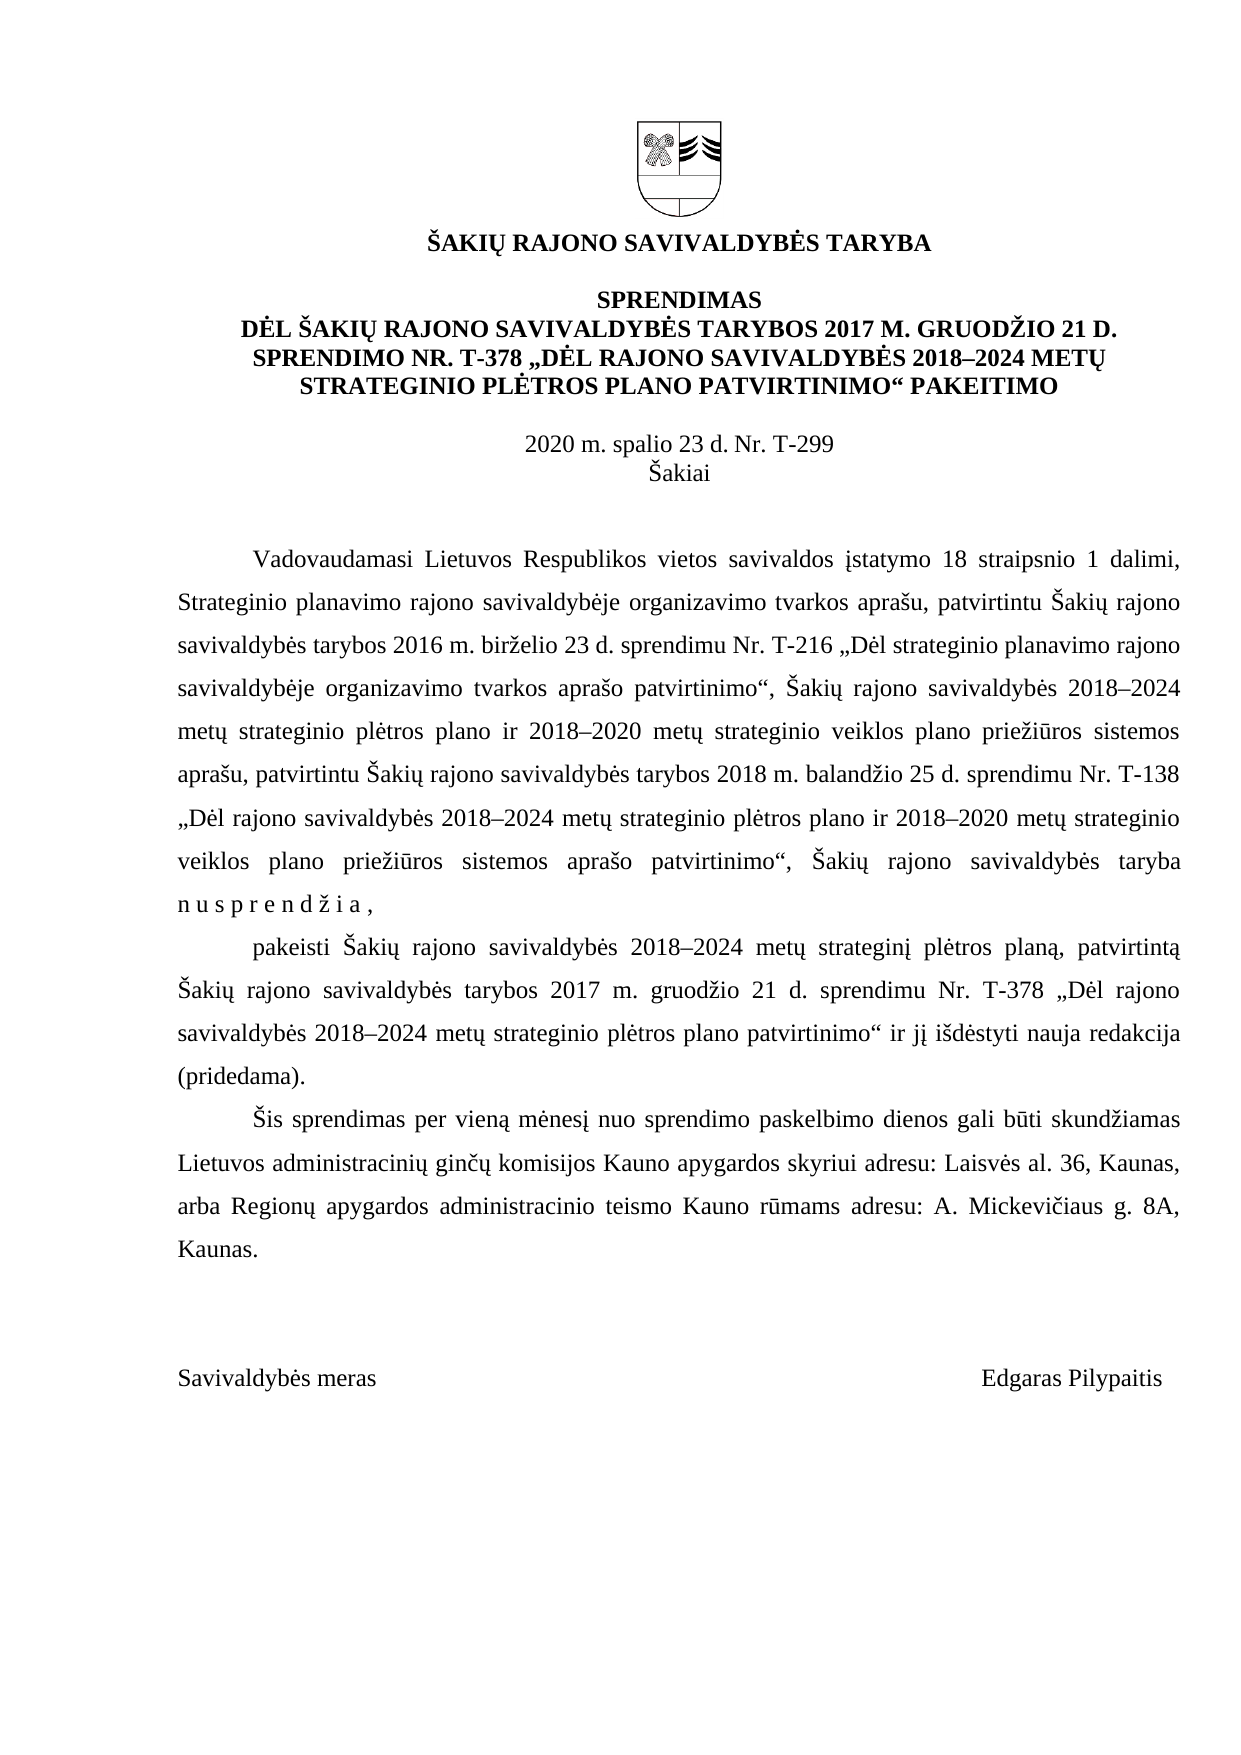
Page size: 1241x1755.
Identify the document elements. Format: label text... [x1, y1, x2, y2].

text Savivaldybės meras Edgaras Pilypaitis [177, 1363, 1181, 1392]
text Šakiai [177, 458, 1181, 486]
text Šis sprendimas per vieną mėnesį nuo sprendimo paskelbimo dienos gali būti skundžiamas Lietuvos administracinių ginčų komisijos Kauno apygardos skyriui adresu: Laisvės al. 36, Kaunas, arba Regionų apygardos administracinio teismo Kauno rūmams adresu: A. Mickevičiaus g. 8A, Kaunas. [177, 1104, 1181, 1263]
text SPRENDIMAS [177, 285, 1181, 314]
text ŠAKIŲ RAJONO SAVIVALDYBĖS TARYBA [177, 228, 1181, 256]
text Vadovaudamasi Lietuvos Respublikos vietos savivaldos įstatymo 18 straipsnio 1 dalimi, Strateginio planavimo rajono savivaldybėje organizavimo tvarkos aprašu, patvirtintu Šakių rajono savivaldybės tarybos 2016 m. birželio 23 d. sprendimu Nr. T-216 „Dėl strateginio planavimo rajono savivaldybėje organizavimo tvarkos aprašo patvirtinimo“, Šakių rajono savivaldybės 2018–2024 metų strateginio plėtros plano ir 2018–2020 metų strateginio veiklos plano priežiūros sistemos aprašu, patvirtintu Šakių rajono savivaldybės tarybos 2018 m. balandžio 25 d. sprendimu Nr. T-138 „Dėl rajono savivaldybės 2018–2024 metų strateginio plėtros plano ir 2018–2020 metų strateginio veiklos plano priežiūros sistemos aprašo patvirtinimo“, Šakių rajono savivaldybės taryba nusprendžia, [177, 544, 1181, 918]
text 2020 m. spalio 23 d. Nr. T-299 [177, 429, 1181, 458]
text pakeisti Šakių rajono savivaldybės 2018–2024 metų strateginį plėtros planą, patvirtintą Šakių rajono savivaldybės tarybos 2017 m. gruodžio 21 d. sprendimu Nr. T-378 „Dėl rajono savivaldybės 2018–2024 metų strateginio plėtros plano patvirtinimo“ ir jį išdėstyti nauja redakcija (pridedama). [177, 932, 1181, 1090]
text DĖL ŠAKIŲ RAJONO SAVIVALDYBĖS TARYBOS 2017 M. GRUODŽIO 21 D. SPRENDIMO NR. T-378 „DĖL RAJONO SAVIVALDYBĖS 2018–2024 METŲ STRATEGINIO PLĖTROS PLANO PATVIRTINIMO“ PAKEITIMO [177, 314, 1181, 400]
